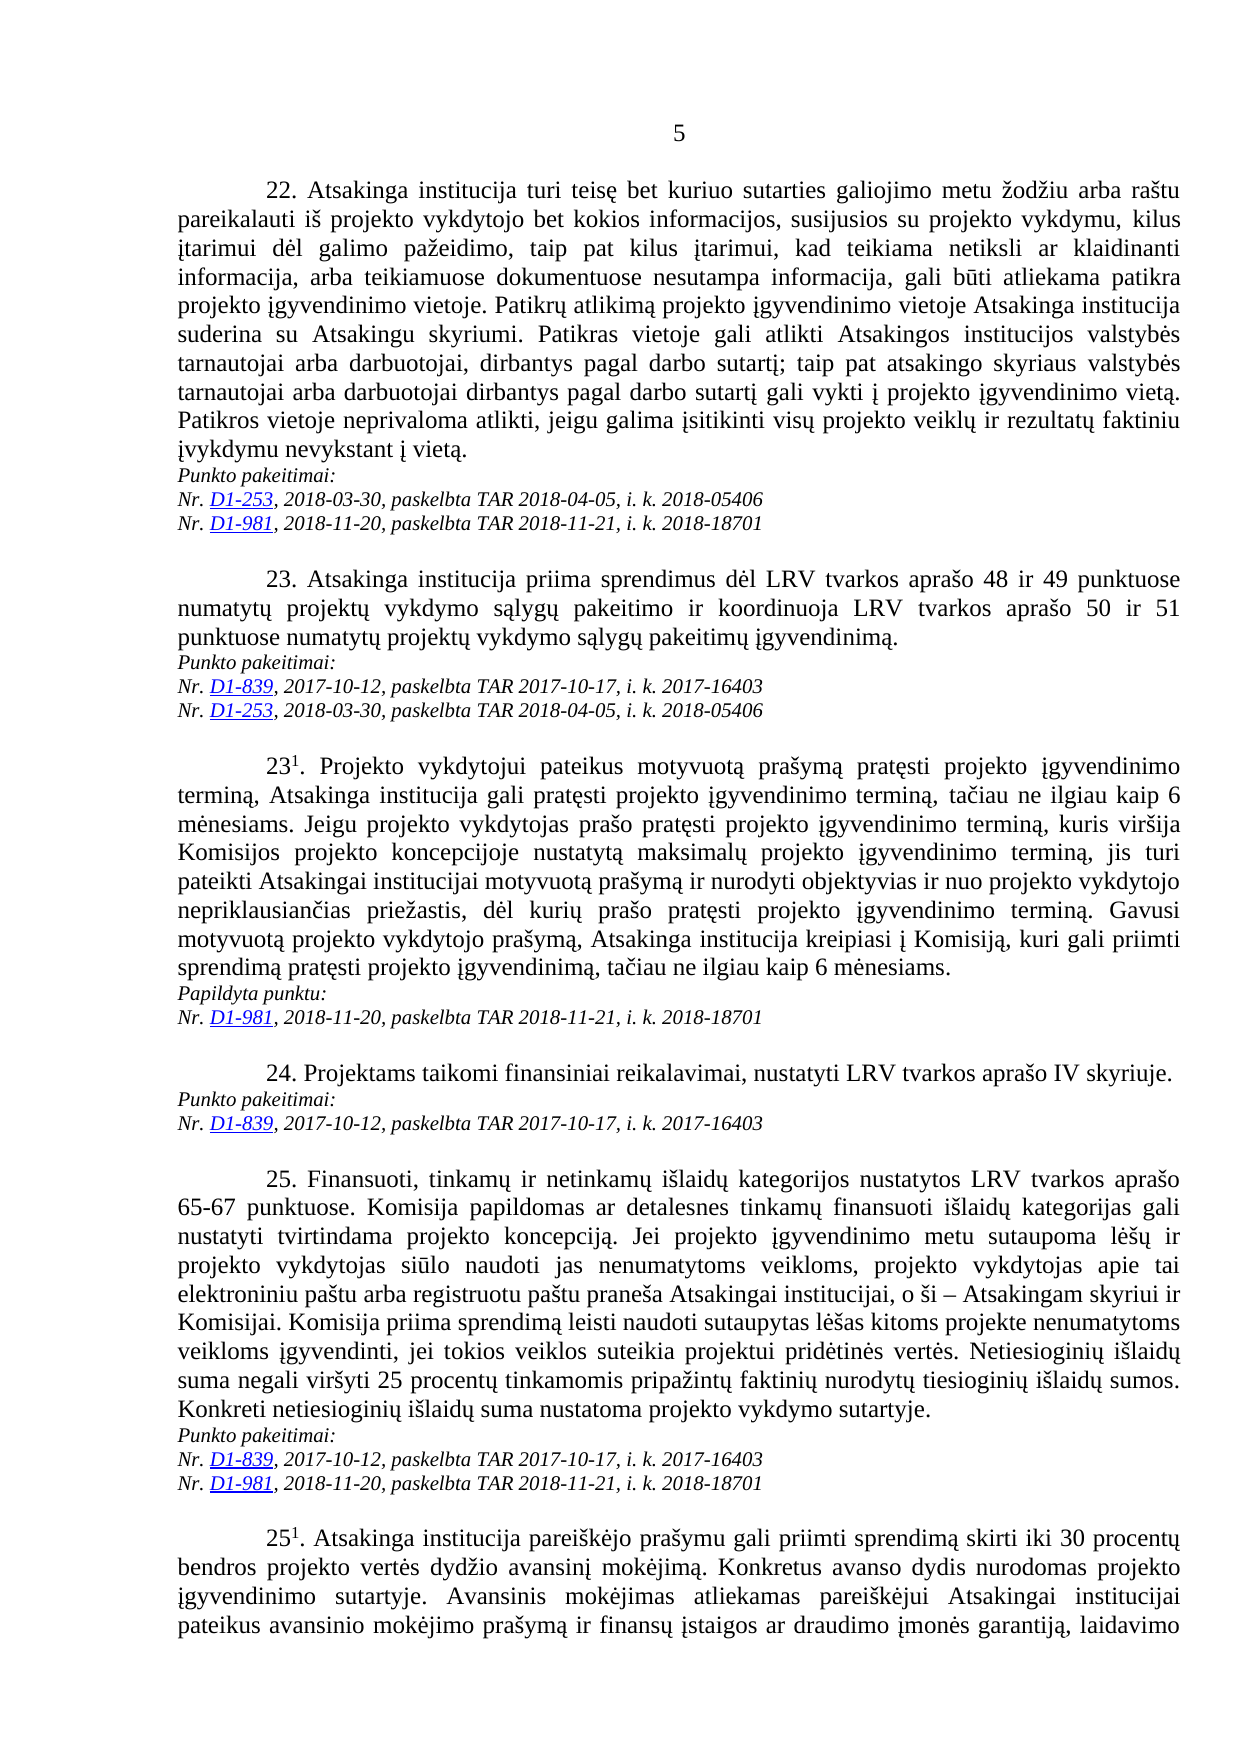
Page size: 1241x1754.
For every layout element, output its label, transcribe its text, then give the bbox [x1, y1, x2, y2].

text Nr. D1-839, 2017-10-12, paskelbta TAR 2017-10-17, i. k. 2017-16403 [177, 1447, 1181, 1471]
text 23. Atsakinga institucija priima sprendimus dėl LRV tvarkos aprašo 48 ir 49 punktuose numatytų projektų vykdymo sąlygų pakeitimo ir koordinuoja LRV tvarkos aprašo 50 ir 51 punktuose numatytų projektų vykdymo sąlygų pakeitimų įgyvendinimą. [177, 564, 1181, 650]
text 231. Projekto vykdytojui pateikus motyvuotą prašymą pratęsti projekto įgyvendinimo terminą, Atsakinga institucija gali pratęsti projekto įgyvendinimo terminą, tačiau ne ilgiau kaip 6 mėnesiams. Jeigu projekto vykdytojas prašo pratęsti projekto įgyvendinimo terminą, kuris viršija Komisijos projekto koncepcijoje nustatytą maksimalų projekto įgyvendinimo terminą, jis turi pateikti Atsakingai institucijai motyvuotą prašymą ir nurodyti objektyvias ir nuo projekto vykdytojo nepriklausiančias priežastis, dėl kurių prašo pratęsti projekto įgyvendinimo terminą. Gavusi motyvuotą projekto vykdytojo prašymą, Atsakinga institucija kreipiasi į Komisiją, kuri gali priimti sprendimą pratęsti projekto įgyvendinimą, tačiau ne ilgiau kaip 6 mėnesiams. [177, 751, 1181, 981]
text Punkto pakeitimai: [177, 463, 1181, 487]
text Nr. D1-981, 2018-11-20, paskelbta TAR 2018-11-21, i. k. 2018-18701 [177, 511, 1181, 535]
text 22. Atsakinga institucija turi teisę bet kuriuo sutarties galiojimo metu žodžiu arba raštu pareikalauti iš projekto vykdytojo bet kokios informacijos, susijusios su projekto vykdymu, kilus įtarimui dėl galimo pažeidimo, taip pat kilus įtarimui, kad teikiama netiksli ar klaidinanti informacija, arba teikiamuose dokumentuose nesutampa informacija, gali būti atliekama patikra projekto įgyvendinimo vietoje. Patikrų atlikimą projekto įgyvendinimo vietoje Atsakinga institucija suderina su Atsakingu skyriumi. Patikras vietoje gali atlikti Atsakingos institucijos valstybės tarnautojai arba darbuotojai, dirbantys pagal darbo sutartį; taip pat atsakingo skyriaus valstybės tarnautojai arba darbuotojai dirbantys pagal darbo sutartį gali vykti į projekto įgyvendinimo vietą. Patikros vietoje neprivaloma atlikti, jeigu galima įsitikinti visų projekto veiklų ir rezultatų faktiniu įvykdymu nevykstant į vietą. [177, 176, 1181, 463]
text Punkto pakeitimai: [177, 1087, 1181, 1111]
text Punkto pakeitimai: [177, 650, 1181, 674]
text 24. Projektams taikomi finansiniai reikalavimai, nustatyti LRV tvarkos aprašo IV skyriuje. [177, 1058, 1181, 1087]
text Punkto pakeitimai: [177, 1422, 1181, 1447]
text Nr. D1-981, 2018-11-20, paskelbta TAR 2018-11-21, i. k. 2018-18701 [177, 1005, 1181, 1029]
text 25. Finansuoti, tinkamų ir netinkamų išlaidų kategorijos nustatytos LRV tvarkos aprašo 65-67 punktuose. Komisija papildomas ar detalesnes tinkamų finansuoti išlaidų kategorijas gali nustatyti tvirtindama projekto koncepciją. Jei projekto įgyvendinimo metu sutaupoma lėšų ir projekto vykdytojas siūlo naudoti jas nenumatytoms veikloms, projekto vykdytojas apie tai elektroniniu paštu arba registruotu paštu praneša Atsakingai institucijai, o ši – Atsakingam skyriui ir Komisijai. Komisija priima sprendimą leisti naudoti sutaupytas lėšas kitoms projekte nenumatytoms veikloms įgyvendinti, jei tokios veiklos suteikia projektui pridėtinės vertės. Netiesioginių išlaidų suma negali viršyti 25 procentų tinkamomis pripažintų faktinių nurodytų tiesioginių išlaidų sumos. Konkreti netiesioginių išlaidų suma nustatoma projekto vykdymo sutartyje. [177, 1164, 1181, 1422]
text Nr. D1-253, 2018-03-30, paskelbta TAR 2018-04-05, i. k. 2018-05406 [177, 698, 1181, 722]
text Nr. D1-981, 2018-11-20, paskelbta TAR 2018-11-21, i. k. 2018-18701 [177, 1471, 1181, 1495]
text 251. Atsakinga institucija pareiškėjo prašymu gali priimti sprendimą skirti iki 30 procentų bendros projekto vertės dydžio avansinį mokėjimą. Konkretus avanso dydis nurodomas projekto įgyvendinimo sutartyje. Avansinis mokėjimas atliekamas pareiškėjui Atsakingai institucijai pateikus avansinio mokėjimo prašymą ir finansų įstaigos ar draudimo įmonės garantiją, laidavimo [177, 1523, 1181, 1638]
text Nr. D1-839, 2017-10-12, paskelbta TAR 2017-10-17, i. k. 2017-16403 [177, 1111, 1181, 1135]
text Papildyta punktu: [177, 981, 1181, 1005]
text Nr. D1-253, 2018-03-30, paskelbta TAR 2018-04-05, i. k. 2018-05406 [177, 487, 1181, 511]
text Nr. D1-839, 2017-10-12, paskelbta TAR 2017-10-17, i. k. 2017-16403 [177, 674, 1181, 698]
